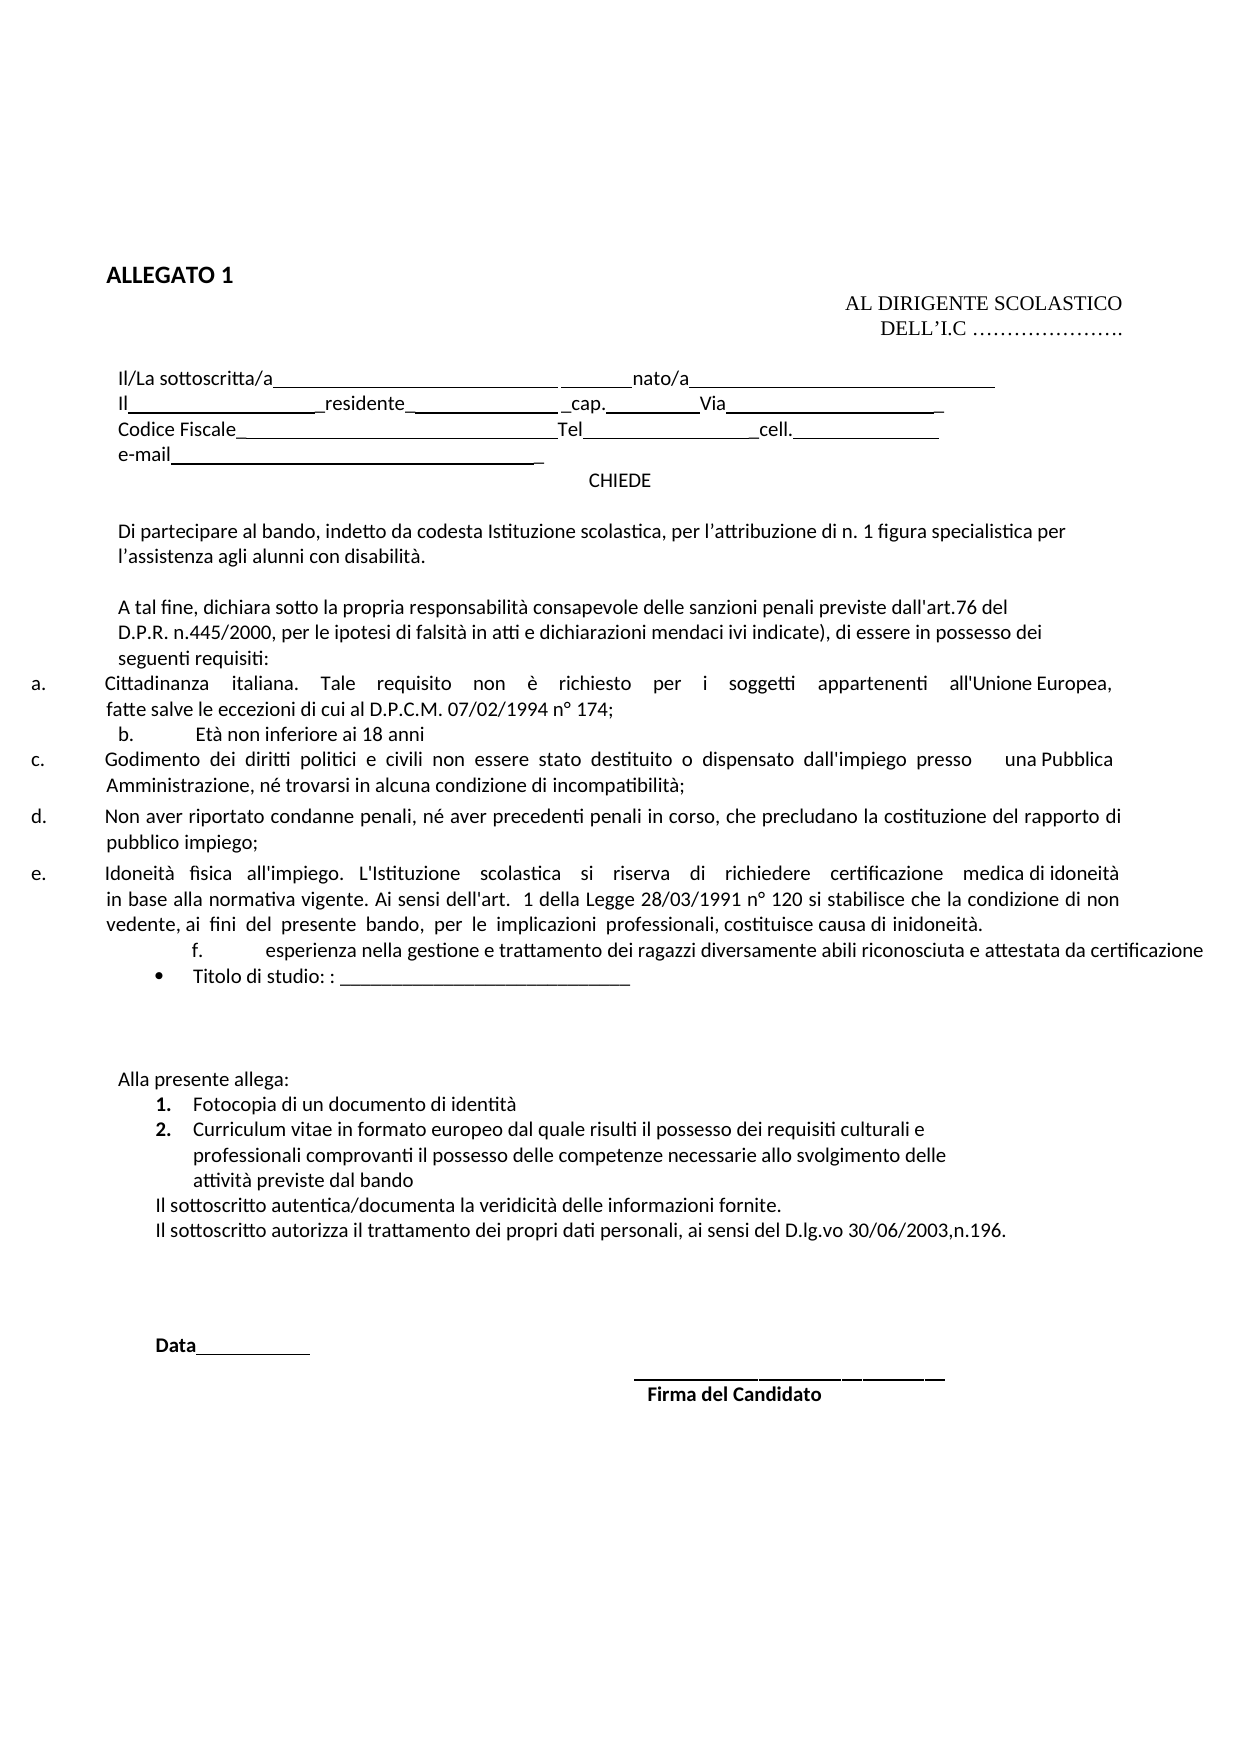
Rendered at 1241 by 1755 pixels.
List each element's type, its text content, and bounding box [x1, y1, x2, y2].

text CHIEDE [589, 467, 1222, 492]
text Il sottoscritto autorizza il trattamento dei propri dati personali, ai sensi del D.lg.vo 30/06/2003,n.196. [155, 1218, 1222, 1243]
text DELL’I.C …………………. [844, 316, 1123, 339]
text Il/La sottoscritta/a nato/a Il _residente_ _cap. Via _ Codice Fiscale_ Tel _cell. [118, 365, 995, 441]
list Idoneità fìsica all'impiego. L'Istituzione scolastica si riserva di richiedere certificazione medica di idoneità in base alla normativa vigente. Ai sensi dell'art. 1 della Legge 28/03/1991 n° 120 si stabilisce che la condizione di non vedente, ai fini del presente bando, per le implicazioni professionali, costituisce causa di inidoneità. [31, 861, 1123, 937]
list Età non inferiore ai 18 anni [118, 721, 1222, 747]
text Il sottoscritto autentica/documenta la veridicità delle informazioni fornite. [155, 1192, 1222, 1218]
list esperienza nella gestione e trattamento dei ragazzi diversamente abili riconosciuta e attestata da certificazione [192, 937, 1222, 962]
list Fotocopia di un documento di identità [155, 1091, 1222, 1116]
list Titolo di studio: : ____________________________ [155, 962, 1222, 989]
list Non aver riportato condanne penali, né aver precedenti penali in corso, che precludano la costituzione del rapporto di pubblico impiego; [31, 803, 1123, 854]
subtitle ALLEGATO 1 [106, 259, 1222, 290]
text Di partecipare al bando, indetto da codesta Istituzione scolastica, per l’attribuzione di n. 1 figura specialistica per l’assistenza agli alunni con disabilità. [118, 518, 1102, 569]
text attività previste dal bando [193, 1167, 1222, 1192]
list Godimento dei diritti politici e civili non essere stato destituito o dispensato dall'impiego presso una Pubblica Amministrazione, né trovarsi in alcuna condizione di incompatibilità; [31, 747, 1122, 797]
text AL DIRIGENTE SCOLASTICO [106, 290, 1122, 315]
list Cittadinanza italiana. Tale requisito non è richiesto per i soggetti appartenenti all'Unione Europea, fatte salve le eccezioni di cui al D.P.C.M. 07/02/1994 n° 174; [31, 670, 1123, 721]
text seguenti requisiti: [118, 645, 1222, 670]
text e-mail _ [118, 441, 1222, 467]
text Alla presente allega: [118, 1066, 1222, 1091]
text Data [155, 1332, 1222, 1357]
text A tal fine, dichiara sotto la propria responsabilità consapevole delle sanzioni penali previste dall'art.76 del [118, 594, 1222, 619]
text D.P.R. n.445/2000, per le ipotesi di falsità in atti e dichiarazioni mendaci ivi indicate), di essere in possesso dei [118, 619, 1222, 645]
text Firma del Candidato [356, 1357, 1112, 1406]
list Curriculum vitae in formato europeo dal quale risulti il possesso dei requisiti culturali e [155, 1116, 1222, 1142]
text professionali comprovanti il possesso delle competenze necessarie allo svolgimento delle [193, 1142, 1222, 1167]
